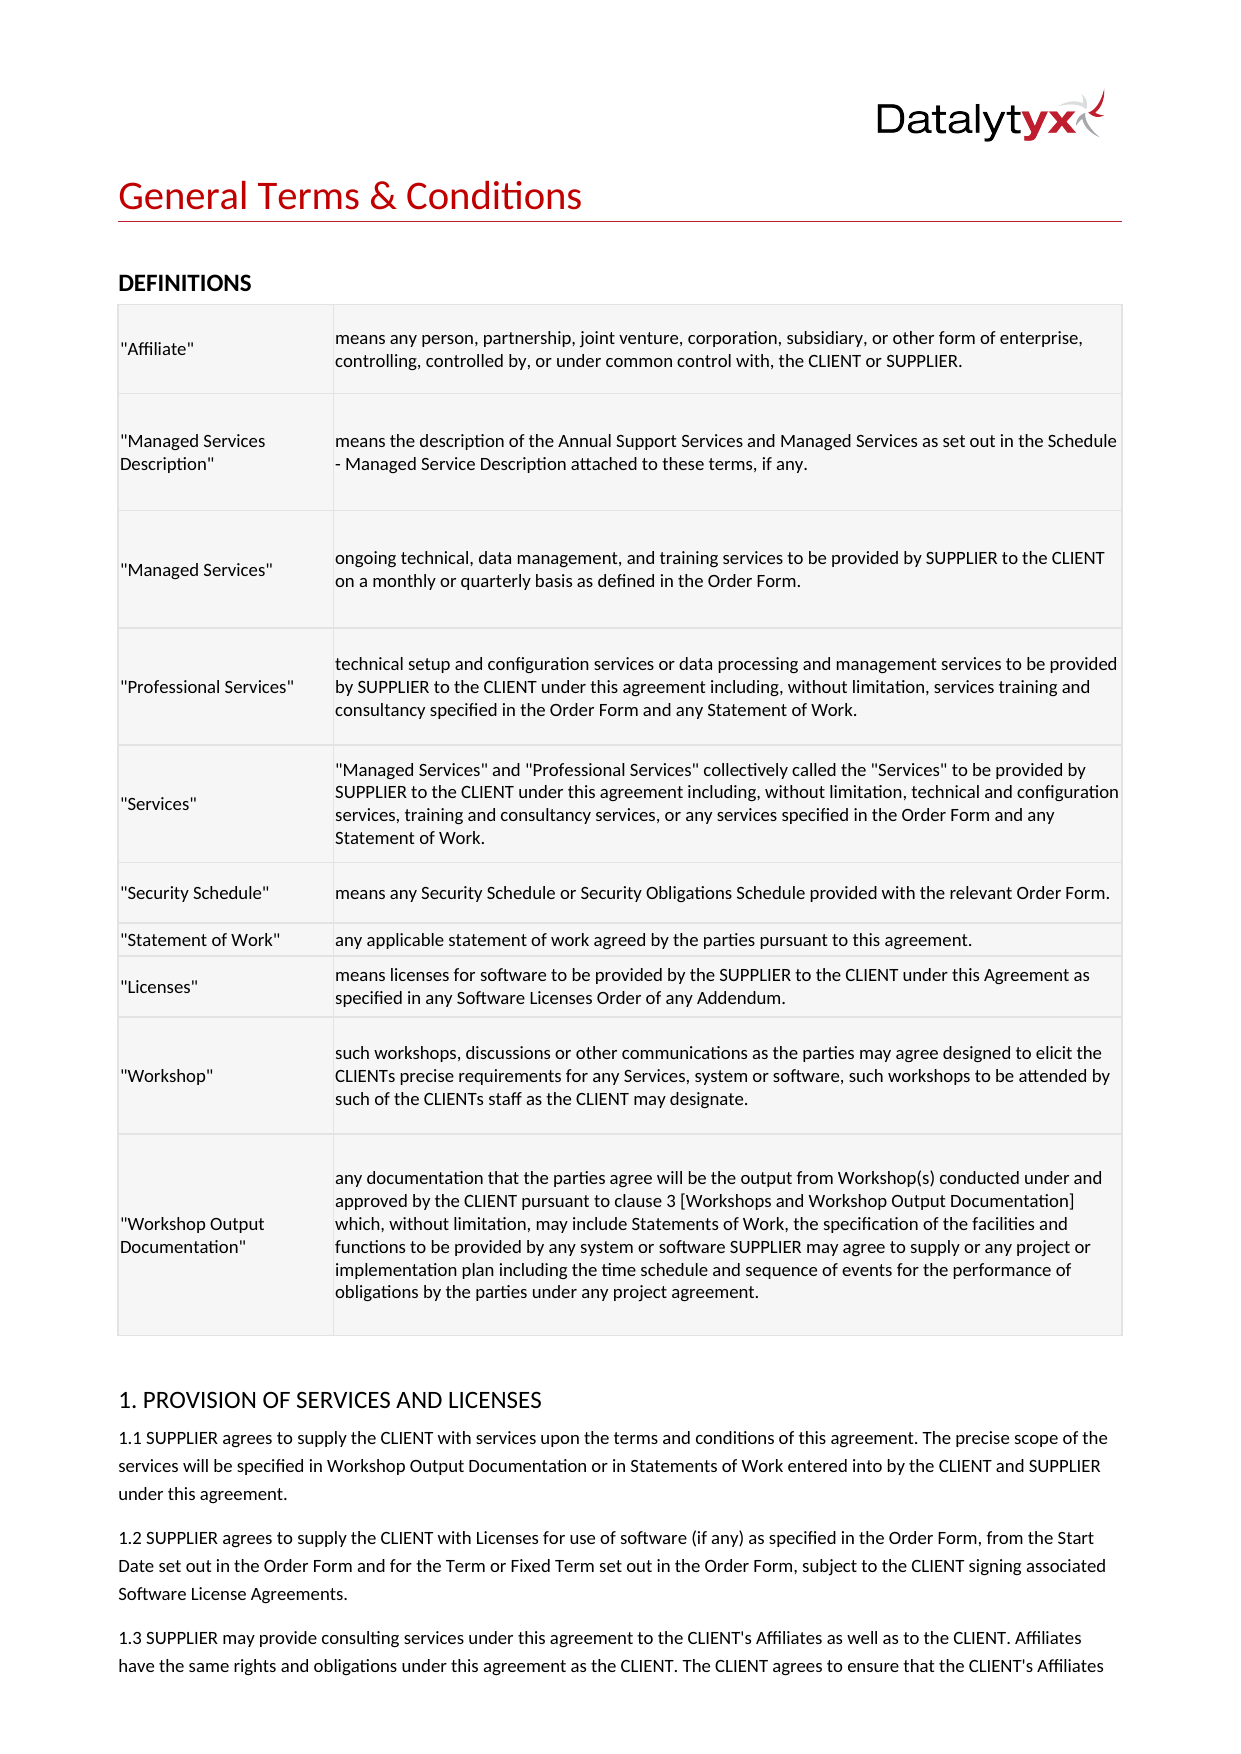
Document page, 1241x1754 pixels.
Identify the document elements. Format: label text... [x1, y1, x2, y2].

table_cell any applicable statement of work agreed by the parties pursuant to this agreement. [334, 924, 1121, 955]
table_cell "Licenses" [119, 957, 333, 1016]
table_cell means the description of the Annual Support Services and Managed Services as set out in the Schedule - Managed Service Description attached to these terms, if any. [334, 394, 1121, 510]
text 1.1 SUPPLIER agrees to supply the CLIENT with services upon the terms and conditions of this agreement. The precise scope of the services will be specified in Workshop Output Documentation or in Statements of Work entered into by the CLIENT and SUPPLIER under this agreement. [118, 1421, 1122, 1505]
table_cell "Security Schedule" [119, 863, 333, 922]
table_cell "Statement of Work" [119, 924, 333, 955]
subtitle DEFINITIONS [118, 263, 1122, 297]
table_cell such workshops, discussions or other communications as the parties may agree designed to elicit the CLIENTs precise requirements for any Services, system or software, such workshops to be attended by such of the CLIENTs staff as the CLIENT may designate. [334, 1018, 1121, 1133]
table_cell "Professional Services" [119, 629, 333, 744]
text 1.2 SUPPLIER agrees to supply the CLIENT with Licenses for use of software (if any) as specified in the Order Form, from the Start Date set out in the Order Form and for the Term or Fixed Term set out in the Order Form, subject to the CLIENT signing associated Software License Agreements. [118, 1521, 1122, 1605]
table_header "Affiliate" [119, 305, 333, 393]
table_cell "Services" [119, 746, 333, 861]
subtitle General Terms & Conditions [118, 169, 1122, 221]
table_cell "Managed Services" and "Professional Services" collectively called the "Services" to be provided by SUPPLIER to the CLIENT under this agreement including, without limitation, technical and configuration services, training and consultancy services, or any services specified in the Order Form and any Statement of Work. [334, 746, 1121, 861]
table_cell "Managed Services" [119, 511, 333, 627]
table_cell "Workshop" [119, 1018, 333, 1133]
table_header means any person, partnership, joint venture, corporation, subsidiary, or other form of enterprise, controlling, controlled by, or under common control with, the CLIENT or SUPPLIER. [334, 305, 1121, 393]
text 1.3 SUPPLIER may provide consulting services under this agreement to the CLIENT's Affiliates as well as to the CLIENT. Affiliates have the same rights and obligations under this agreement as the CLIENT. The CLIENT agrees to ensure that the CLIENT's Affiliates [118, 1621, 1122, 1677]
table_cell ongoing technical, data management, and training services to be provided by SUPPLIER to the CLIENT on a monthly or quarterly basis as defined in the Order Form. [334, 511, 1121, 627]
table_cell technical setup and configuration services or data processing and management services to be provided by SUPPLIER to the CLIENT under this agreement including, without limitation, services training and consultancy specified in the Order Form and any Statement of Work. [334, 629, 1121, 744]
table_cell any documentation that the parties agree will be the output from Workshop(s) conducted under and approved by the CLIENT pursuant to clause 3 [Workshops and Workshop Output Documentation] which, without limitation, may include Statements of Work, the specification of the facilities and functions to be provided by any system or software SUPPLIER may agree to supply or any project or implementation plan including the time schedule and sequence of events for the performance of obligations by the parties under any project agreement. [334, 1135, 1121, 1335]
table_cell means any Security Schedule or Security Obligations Schedule provided with the relevant Order Form. [334, 863, 1121, 922]
table_cell "Managed Services Description" [119, 394, 333, 510]
table_cell means licenses for software to be provided by the SUPPLIER to the CLIENT under this Agreement as specified in any Software Licenses Order of any Addendum. [334, 957, 1121, 1016]
text 1. PROVISION OF SERVICES AND LICENSES [118, 1380, 1122, 1414]
table_cell "Workshop Output Documentation" [119, 1135, 333, 1335]
